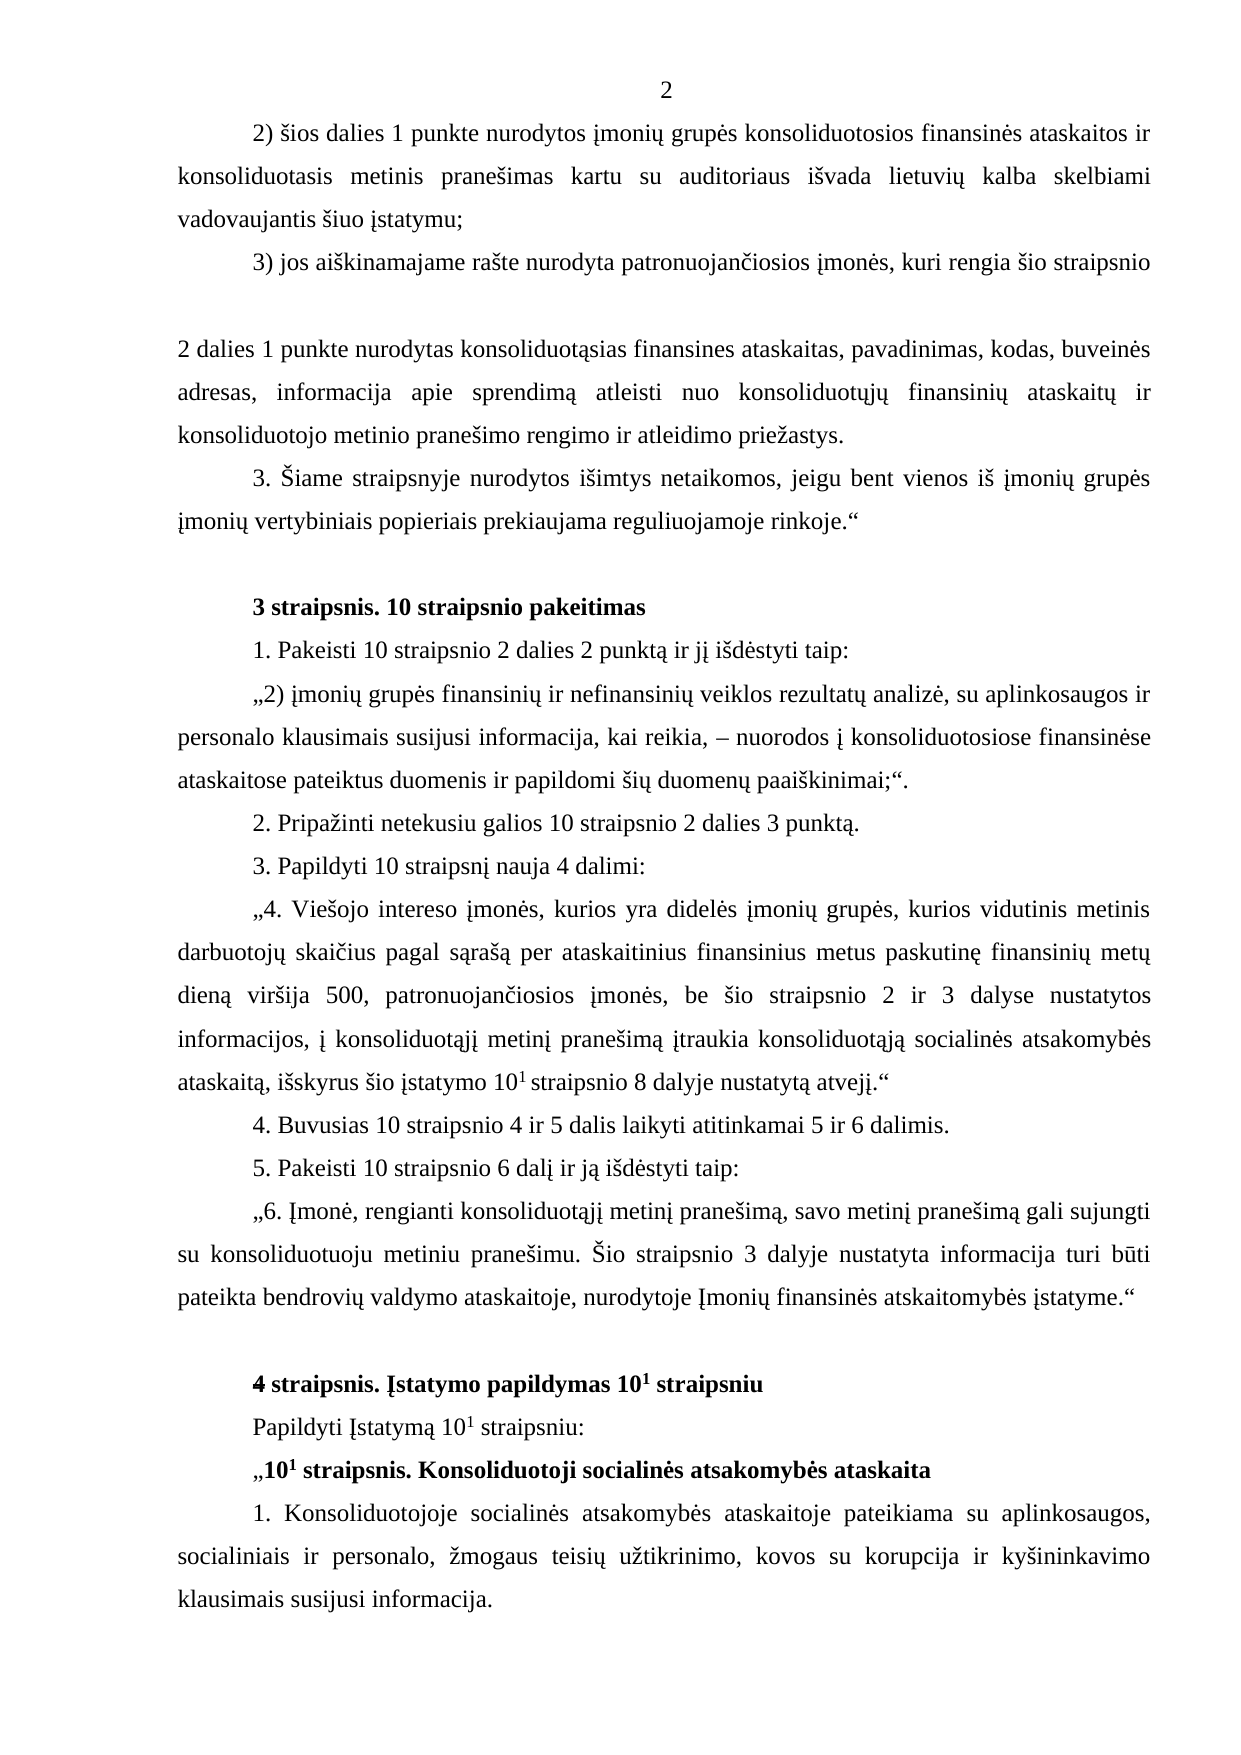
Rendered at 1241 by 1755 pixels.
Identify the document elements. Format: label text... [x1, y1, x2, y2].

text 3. Papildyti 10 straipsnį nauja 4 dalimi: [177, 851, 1152, 880]
text „101 straipsnis. Konsoliduotoji socialinės atsakomybės ataskaita [177, 1455, 1152, 1484]
text 2) šios dalies 1 punkte nurodytos įmonių grupės konsoliduotosios finansinės ataskaitos ir konsoliduotasis metinis pranešimas kartu su auditoriaus išvada lietuvių kalba skelbiami vadovaujantis šiuo įstatymu; [177, 118, 1152, 233]
text 4 straipsnis. Įstatymo papildymas 101 straipsniu [177, 1369, 1152, 1397]
text 3. Šiame straipsnyje nurodytos išimtys netaikomos, jeigu bent vienos iš įmonių grupės įmonių vertybiniais popieriais prekiaujama reguliuojamoje rinkoje.“ [177, 463, 1152, 535]
text 1. Konsoliduotojoje socialinės atsakomybės ataskaitoje pateikiama su aplinkosaugos, socialiniais ir personalo, žmogaus teisių užtikrinimo, kovos su korupcija ir kyšininkavimo klausimais susijusi informacija. [177, 1498, 1152, 1613]
text 1. Pakeisti 10 straipsnio 2 dalies 2 punktą ir jį išdėstyti taip: [177, 636, 1152, 664]
text 4. Buvusias 10 straipsnio 4 ir 5 dalis laikyti atitinkamai 5 ir 6 dalimis. [177, 1110, 1152, 1139]
text Papildyti Įstatymą 101 straipsniu: [177, 1412, 1152, 1441]
text 5. Pakeisti 10 straipsnio 6 dalį ir ją išdėstyti taip: [177, 1153, 1152, 1182]
text 3 straipsnis. 10 straipsnio pakeitimas [177, 592, 1152, 621]
text „2) įmonių grupės finansinių ir nefinansinių veiklos rezultatų analizė, su aplinkosaugos ir personalo klausimais susijusi informacija, kai reikia, – nuorodos į konsoliduotosiose finansinėse ataskaitose pateiktus duomenis ir papildomi šių duomenų paaiškinimai;“. [177, 679, 1152, 794]
text 2. Pripažinti netekusiu galios 10 straipsnio 2 dalies 3 punktą. [177, 808, 1152, 837]
text „6. Įmonė, rengianti konsoliduotąjį metinį pranešimą, savo metinį pranešimą gali sujungti su konsoliduotuoju metiniu pranešimu. Šio straipsnio 3 dalyje nustatyta informacija turi būti pateikta bendrovių valdymo ataskaitoje, nurodytoje Įmonių finansinės atskaitomybės įstatyme.“ [177, 1196, 1152, 1311]
text „4. Viešojo intereso įmonės, kurios yra didelės įmonių grupės, kurios vidutinis metinis darbuotojų skaičius pagal sąrašą per ataskaitinius finansinius metus paskutinę finansinių metų dieną viršija 500, patronuojančiosios įmonės, be šio straipsnio 2 ir 3 dalyse nustatytos informacijos, į konsoliduotąjį metinį pranešimą įtraukia konsoliduotąją socialinės atsakomybės ataskaitą, išskyrus šio įstatymo 101 straipsnio 8 dalyje nustatytą atvejį.“ [177, 894, 1152, 1096]
text 3) jos aiškinamajame rašte nurodyta patronuojančiosios įmonės, kuri rengia šio straipsnio 2 dalies 1 punkte nurodytas konsoliduotąsias finansines ataskaitas, pavadinimas, kodas, buveinės adresas, informacija apie sprendimą atleisti nuo konsoliduotųjų finansinių ataskaitų ir konsoliduotojo metinio pranešimo rengimo ir atleidimo priežastys. [177, 247, 1152, 449]
